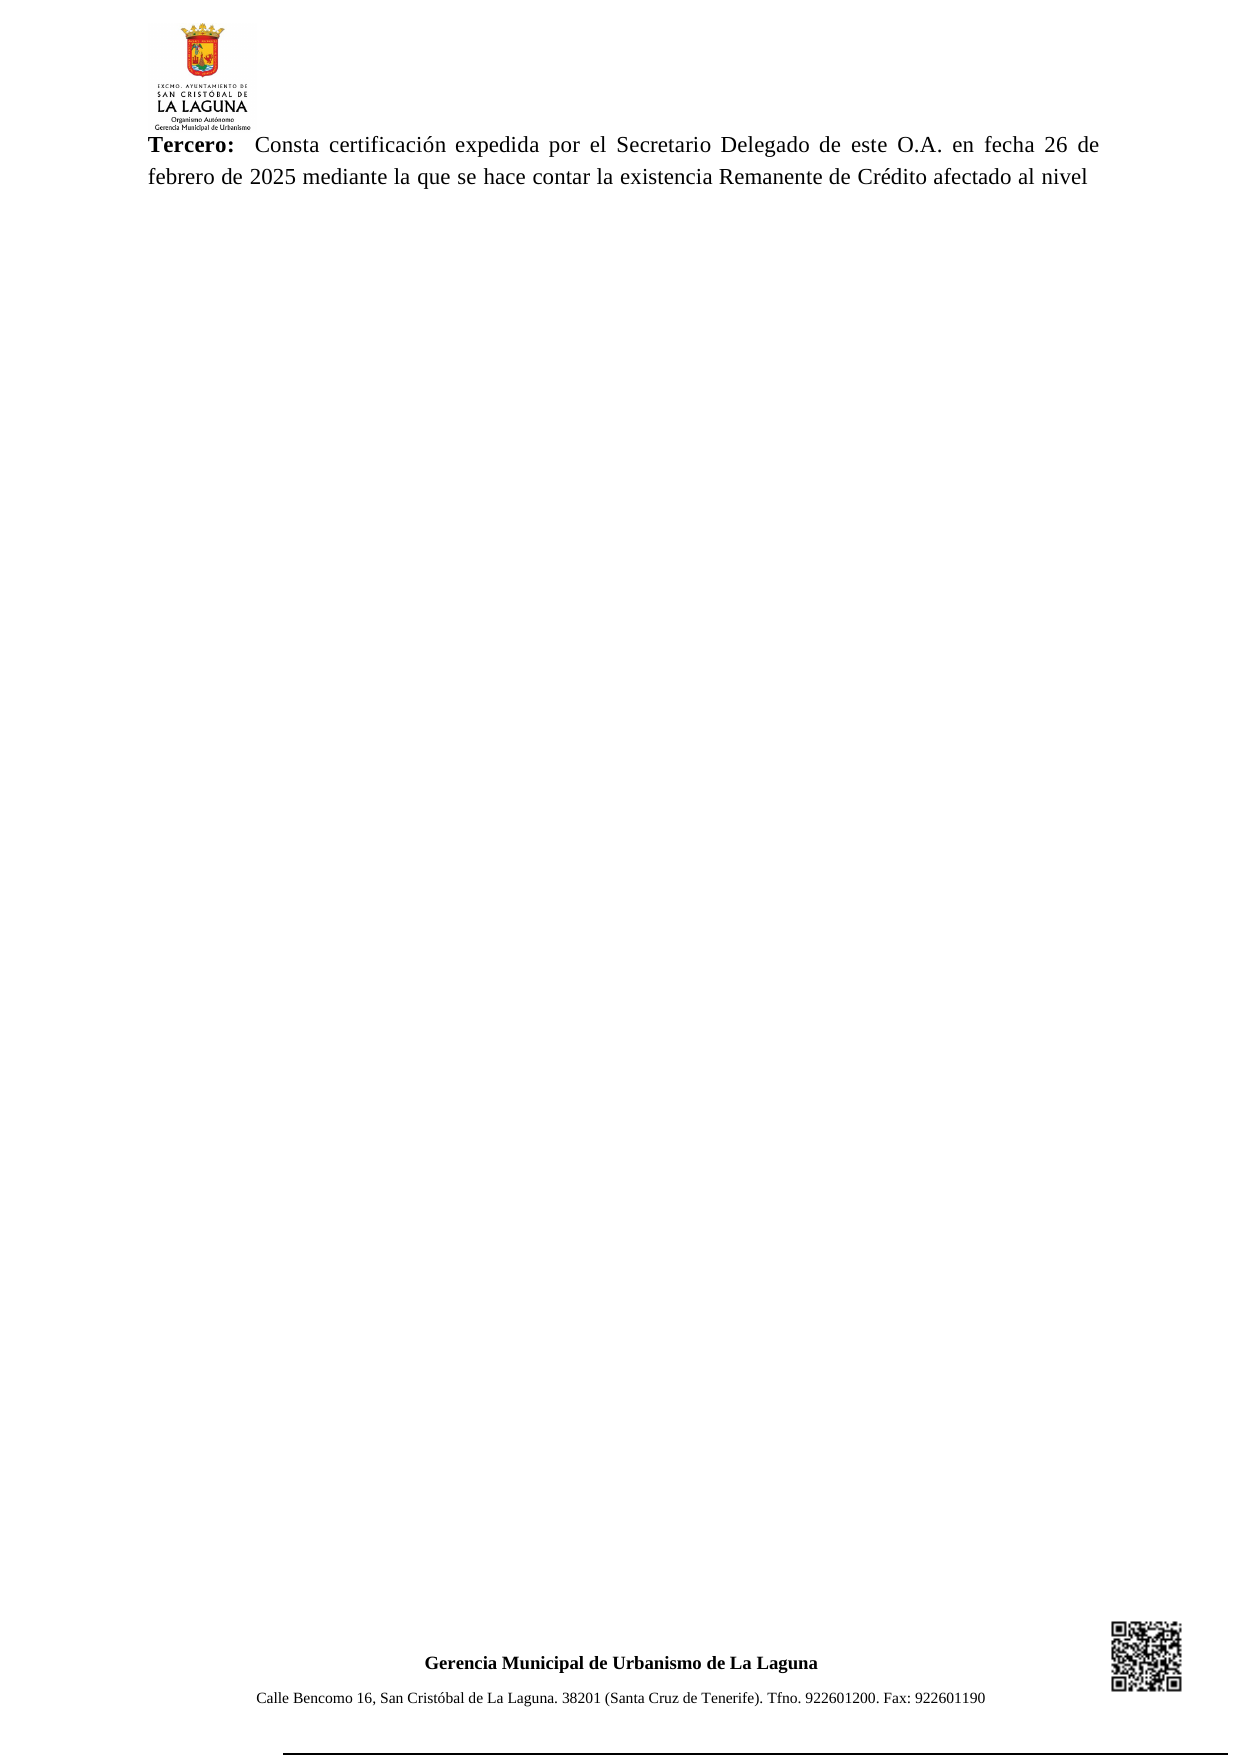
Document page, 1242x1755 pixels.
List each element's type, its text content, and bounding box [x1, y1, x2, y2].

text Tercero: Consta certificación expedida por el Secretario Delegado de este O.A. en fecha 26 de febrero de 2025 mediante la que se hace contar la existencia Remanente de Crédito afectado al nivel [148, 131, 1100, 189]
